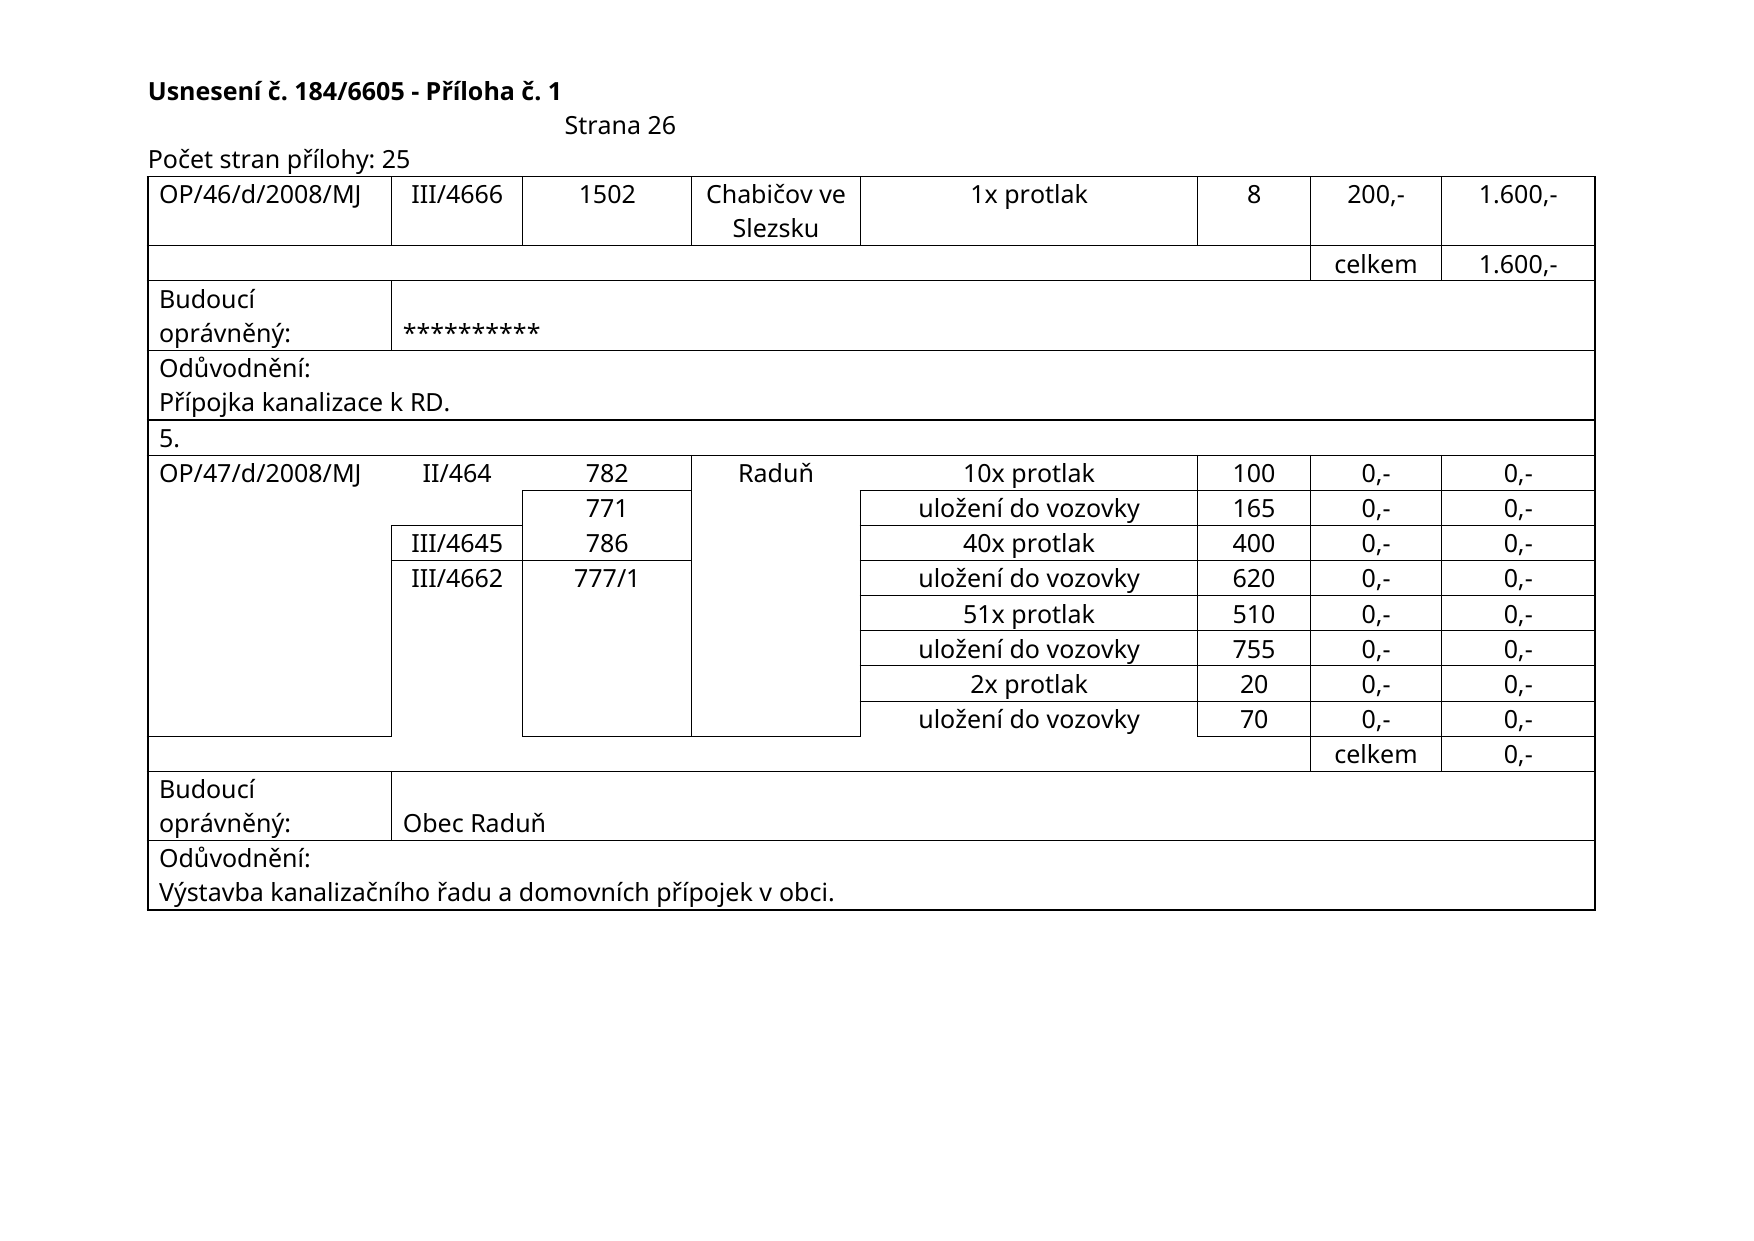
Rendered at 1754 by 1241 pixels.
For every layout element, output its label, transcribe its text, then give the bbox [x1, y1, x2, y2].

table_cell 5. [149, 421, 1594, 455]
table_cell 1x protlak [861, 177, 1197, 245]
table_cell 777/1 [523, 561, 691, 736]
table_cell Obec Raduň [392, 772, 1594, 840]
table_cell 510 [1198, 596, 1310, 630]
table_cell 1502 [523, 177, 691, 245]
table_header 0,- [1442, 456, 1594, 490]
table_cell 0,- [1442, 666, 1594, 701]
table_cell OP/47/d/2008/MJ [149, 456, 391, 736]
table_cell 0,- [1442, 631, 1594, 665]
table_cell 40x protlak [861, 526, 1197, 560]
table_cell 70 [1198, 702, 1310, 736]
table_cell Odůvodnění: Přípojka kanalizace k RD. [149, 351, 1594, 419]
table_cell OP/46/d/2008/MJ [149, 177, 391, 245]
table_header 0,- [1311, 456, 1441, 490]
table_cell uložení do vozovky [861, 631, 1197, 665]
table_cell 2x protlak [861, 666, 1197, 701]
table_header 782 [523, 456, 691, 490]
table_cell 0,- [1311, 491, 1441, 525]
table_cell 0,- [1442, 491, 1594, 525]
table_cell Raduň [692, 456, 860, 736]
table_cell celkem [1311, 737, 1441, 771]
table_cell 0,- [1311, 631, 1441, 665]
table_cell 51x protlak [861, 596, 1197, 630]
table_cell 20 [1198, 666, 1310, 701]
table_cell 1.600,- [1442, 177, 1594, 245]
table_cell 0,- [1311, 596, 1441, 630]
table_cell 620 [1198, 561, 1310, 595]
table_cell uložení do vozovky [861, 702, 1197, 736]
table_cell 8 [1198, 177, 1310, 245]
table_cell uložení do vozovky [861, 491, 1197, 525]
table_cell 165 [1198, 491, 1310, 525]
table_cell Budoucí oprávněný: [149, 281, 391, 349]
table_header II/464 [391, 456, 523, 525]
table_cell Budoucí oprávněný: [149, 772, 391, 840]
table_cell Odůvodnění: Výstavba kanalizačního řadu a domovních přípojek v obci. [149, 841, 1594, 909]
table_cell 0,- [1311, 666, 1441, 701]
table_header 100 [1198, 456, 1310, 490]
table_header 10x protlak [860, 456, 1197, 490]
table_cell 0,- [1442, 596, 1594, 630]
table_cell III/4666 [392, 177, 522, 245]
table_cell 786 [523, 525, 691, 560]
table_cell 400 [1198, 526, 1310, 560]
table_cell ********** [392, 281, 1594, 349]
table_cell 755 [1198, 631, 1310, 665]
table_cell Chabičov ve Slezsku [692, 177, 860, 245]
table_cell 0,- [1311, 561, 1441, 595]
table_cell 0,- [1442, 561, 1594, 595]
table_cell celkem [1311, 246, 1441, 280]
table_cell 771 [523, 491, 691, 525]
table_cell III/4662 [392, 561, 522, 736]
table_cell uložení do vozovky [861, 561, 1197, 595]
table_cell 0,- [1442, 737, 1594, 771]
table_cell III/4645 [392, 526, 522, 560]
table_cell [149, 246, 1310, 280]
table_cell [149, 736, 1310, 771]
table_cell 0,- [1311, 526, 1441, 560]
table_cell 0,- [1311, 702, 1441, 736]
table_cell 200,- [1311, 177, 1441, 245]
table_cell 1.600,- [1442, 246, 1594, 280]
table_cell 0,- [1442, 526, 1594, 560]
table_cell 0,- [1442, 702, 1594, 736]
